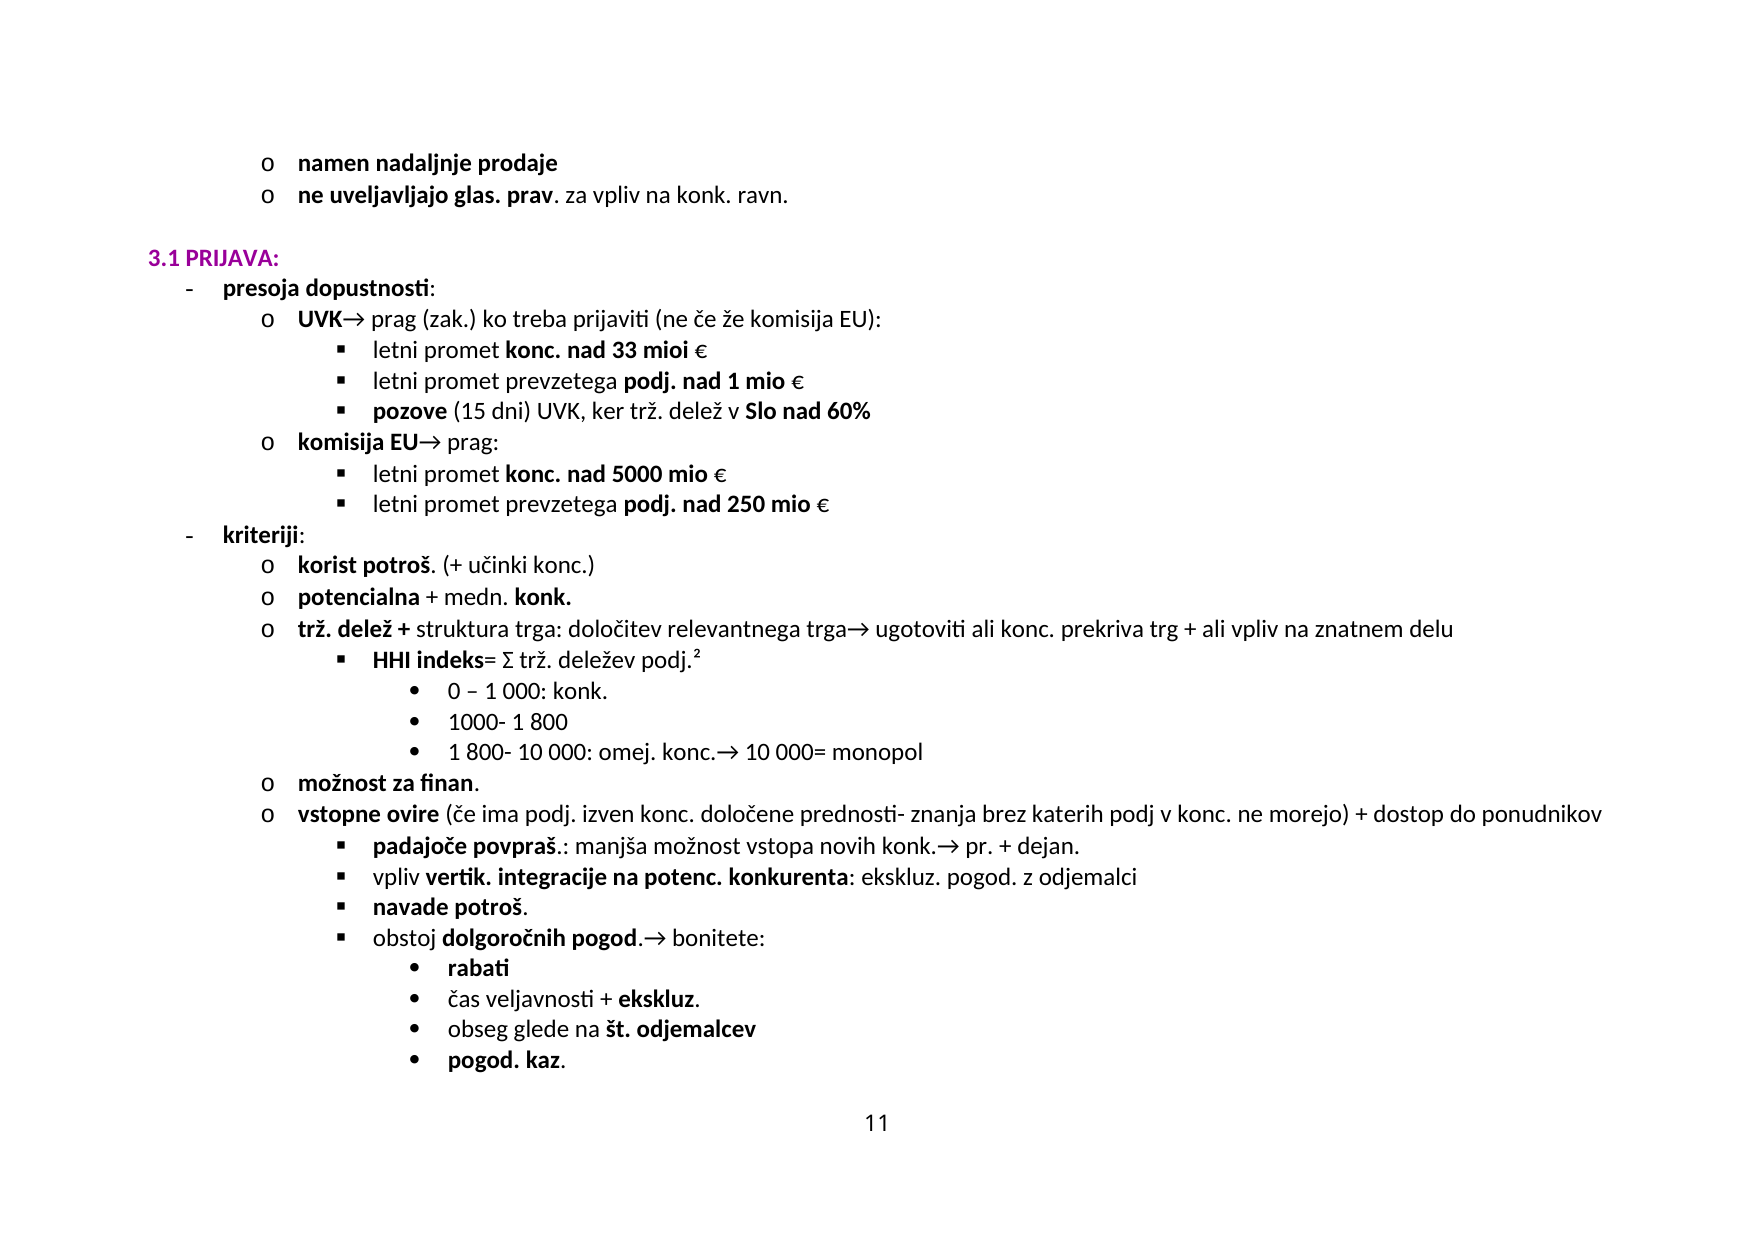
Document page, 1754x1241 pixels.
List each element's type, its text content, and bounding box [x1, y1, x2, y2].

list obseg glede na št. odjemalcev [410, 1013, 1606, 1044]
list korist potroš. (+ učinki konc.) [260, 549, 1606, 581]
list vstopne ovire (če ima podj. izven konc. določene prednosti- znanja brez katerih podj v konc. ne morejo) + dostop do ponudnikov [260, 798, 1606, 830]
list padajoče povpraš.: manjša možnost vstopa novih konk.→ pr. + dejan. [335, 830, 1606, 861]
list letni promet konc. nad 33 mioi € [335, 334, 1606, 365]
list obstoj dolgoročnih pogod.→ bonitete: [335, 922, 1606, 952]
list letni promet prevzetega podj. nad 250 mio € [335, 488, 1606, 519]
list navade potroš. [335, 891, 1606, 922]
list komisija EU→ prag: [260, 426, 1606, 458]
list namen nadaljnje prodaje [260, 148, 1606, 179]
text 3.1 PRIJAVA: [148, 242, 1606, 272]
list možnost za finan. [260, 767, 1606, 798]
list ne uveljavljajo glas. prav. za vpliv na konk. ravn. [260, 179, 1606, 211]
list čas veljavnosti + ekskluz. [410, 983, 1606, 1013]
list presoja dopustnosti: [185, 272, 1606, 303]
list kriteriji: [185, 519, 1606, 549]
list potencialna + medn. konk. [260, 581, 1606, 613]
list HHI indeks= Σ trž. deležev podj.² [335, 645, 1606, 675]
list UVK→ prag (zak.) ko treba prijaviti (ne če že komisija EU): [260, 303, 1606, 334]
list 1000- 1 800 [410, 706, 1606, 736]
list rabati [410, 952, 1606, 983]
list trž. delež + struktura trga: določitev relevantnega trga→ ugotoviti ali konc. prekriva trg + ali vpliv na znatnem delu [260, 613, 1606, 645]
list 1 800- 10 000: omej. konc.→ 10 000= monopol [410, 736, 1606, 767]
list letni promet konc. nad 5000 mio € [335, 458, 1606, 488]
list pogod. kaz. [410, 1044, 1606, 1074]
list vpliv vertik. integracije na potenc. konkurenta: ekskluz. pogod. z odjemalci [335, 861, 1606, 891]
list pozove (15 dni) UVK, ker trž. delež v Slo nad 60% [335, 396, 1606, 426]
list 0 – 1 000: konk. [410, 675, 1606, 706]
list letni promet prevzetega podj. nad 1 mio € [335, 365, 1606, 396]
